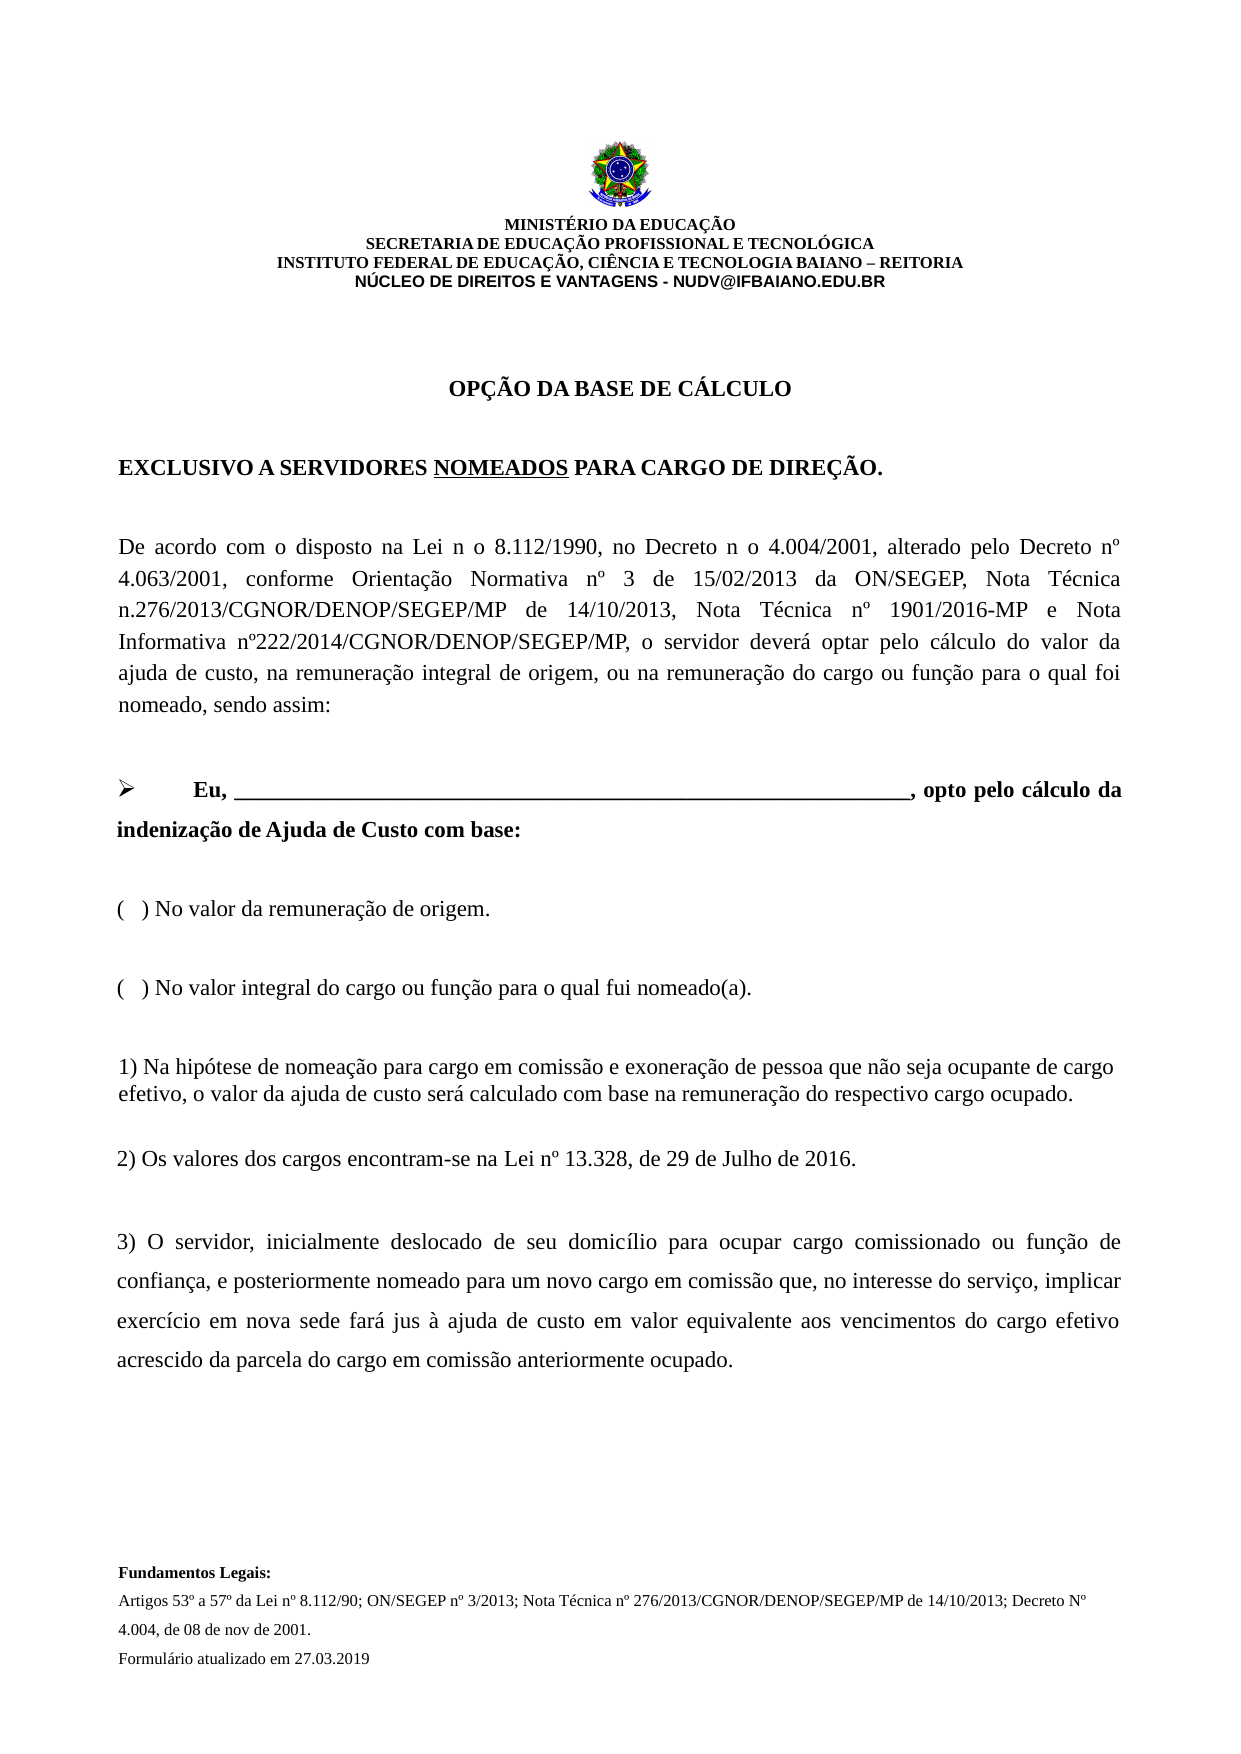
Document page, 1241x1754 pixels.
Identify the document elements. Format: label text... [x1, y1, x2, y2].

text 3) O servidor, inicialmente deslocado de seu domicílio para ocupar cargo comissionado ou função de confiança, e posteriormente nomeado para um novo cargo em comissão que, no interesse do serviço, implicar exercício em nova sede fará jus à ajuda de custo em valor equivalente aos vencimentos do cargo efetivo acrescido da parcela do cargo em comissão anteriormente ocupado. [117, 1228, 1122, 1373]
list Eu, ___________________________________________________________, opto pelo cálculo da indenização de Ajuda de Custo com base: [117, 776, 1122, 843]
text De acordo com o disposto na Lei n o 8.112/1990, no Decreto n o 4.004/2001, alterado pelo Decreto nº 4.063/2001, conforme Orientação Normativa nº 3 de 15/02/2013 da ON/SEGEP, Nota Técnica n.276/2013/CGNOR/DENOP/SEGEP/MP de 14/10/2013, Nota Técnica nº 1901/2016-MP e Nota Informativa nº222/2014/CGNOR/DENOP/SEGEP/MP, o servidor deverá optar pelo cálculo do valor da ajuda de custo, na remuneração integral de origem, ou na remuneração do cargo ou função para o qual foi nomeado, sendo assim: [118, 533, 1122, 717]
text OPÇÃO DA BASE DE CÁLCULO [118, 375, 1122, 401]
text 1) Na hipótese de nomeação para cargo em comissão e exoneração de pessoa que não seja ocupante de cargo efetivo, o valor da ajuda de custo será calculado com base na remuneração do respectivo cargo ocupado. [118, 1053, 1122, 1106]
text ( ) No valor integral do cargo ou função para o qual fui nomeado(a). [117, 974, 1122, 1001]
text EXCLUSIVO A SERVIDORES NOMEADOS PARA CARGO DE DIREÇÃO. [118, 454, 1122, 480]
text 2) Os valores dos cargos encontram-se na Lei nº 13.328, de 29 de Julho de 2016. [117, 1145, 1122, 1172]
text ( ) No valor da remuneração de origem. [117, 895, 1122, 922]
